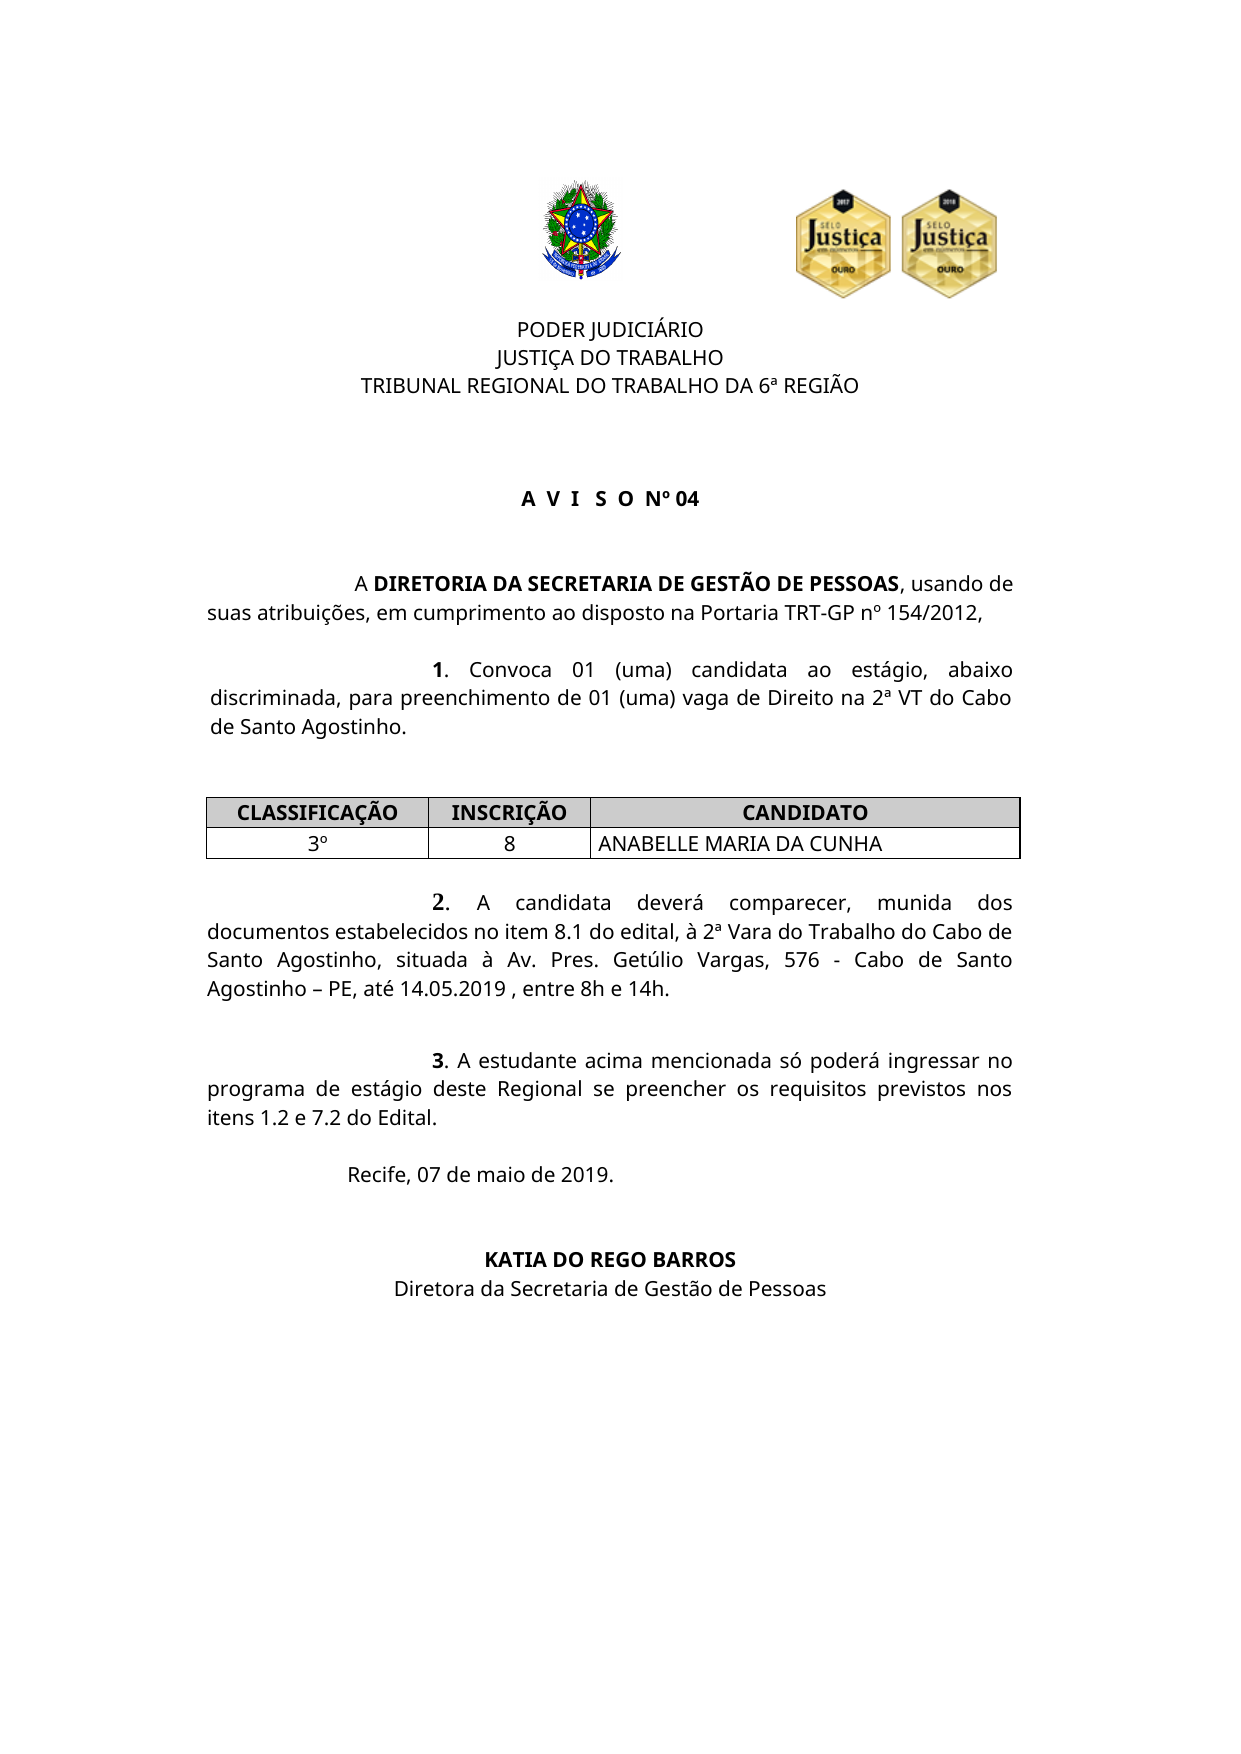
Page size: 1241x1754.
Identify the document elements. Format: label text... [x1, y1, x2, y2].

text A V I S O Nº 04 [207, 484, 1013, 513]
text KATIA DO REGO BARROS [207, 1245, 1013, 1274]
table_header CLASSIFICAÇÃO [207, 798, 428, 827]
table_header INSCRIÇÃO [429, 798, 590, 827]
text 1. Convoca 01 (uma) candidata ao estágio, abaixo discriminada, para preenchimento de 01 (uma) vaga de Direito na 2ª VT do Cabo de Santo Agostinho. [210, 655, 1013, 740]
table_header CANDIDATO [591, 798, 1019, 827]
text Diretora da Secretaria de Gestão de Pessoas [207, 1274, 1013, 1302]
text Recife, 07 de maio de 2019. [207, 1160, 1013, 1188]
text 2. A candidata deverá comparecer, munida dos documentos estabelecidos no item 8.1 do edital, à 2ª Vara do Trabalho do Cabo de Santo Agostinho, situada à Av. Pres. Getúlio Vargas, 576 - Cabo de Santo Agostinho – PE, até 14.05.2019 , entre 8h e 14h. [207, 887, 1013, 1002]
text 3. A estudante acima mencionada só poderá ingressar no programa de estágio deste Regional se preencher os requisitos previstos nos itens 1.2 e 7.2 do Edital. [207, 1046, 1013, 1131]
table_cell 8 [429, 828, 590, 858]
text A DIRETORIA DA SECRETARIA DE GESTÃO DE PESSOAS, usando de suas atribuições, em cumprimento ao disposto na Portaria TRT-GP nº 154/2012, [207, 569, 1013, 626]
table_cell ANABELLE MARIA DA CUNHA [591, 828, 1019, 858]
picture [796, 188, 1013, 307]
table_cell 3º [207, 828, 428, 858]
picture [538, 177, 623, 281]
